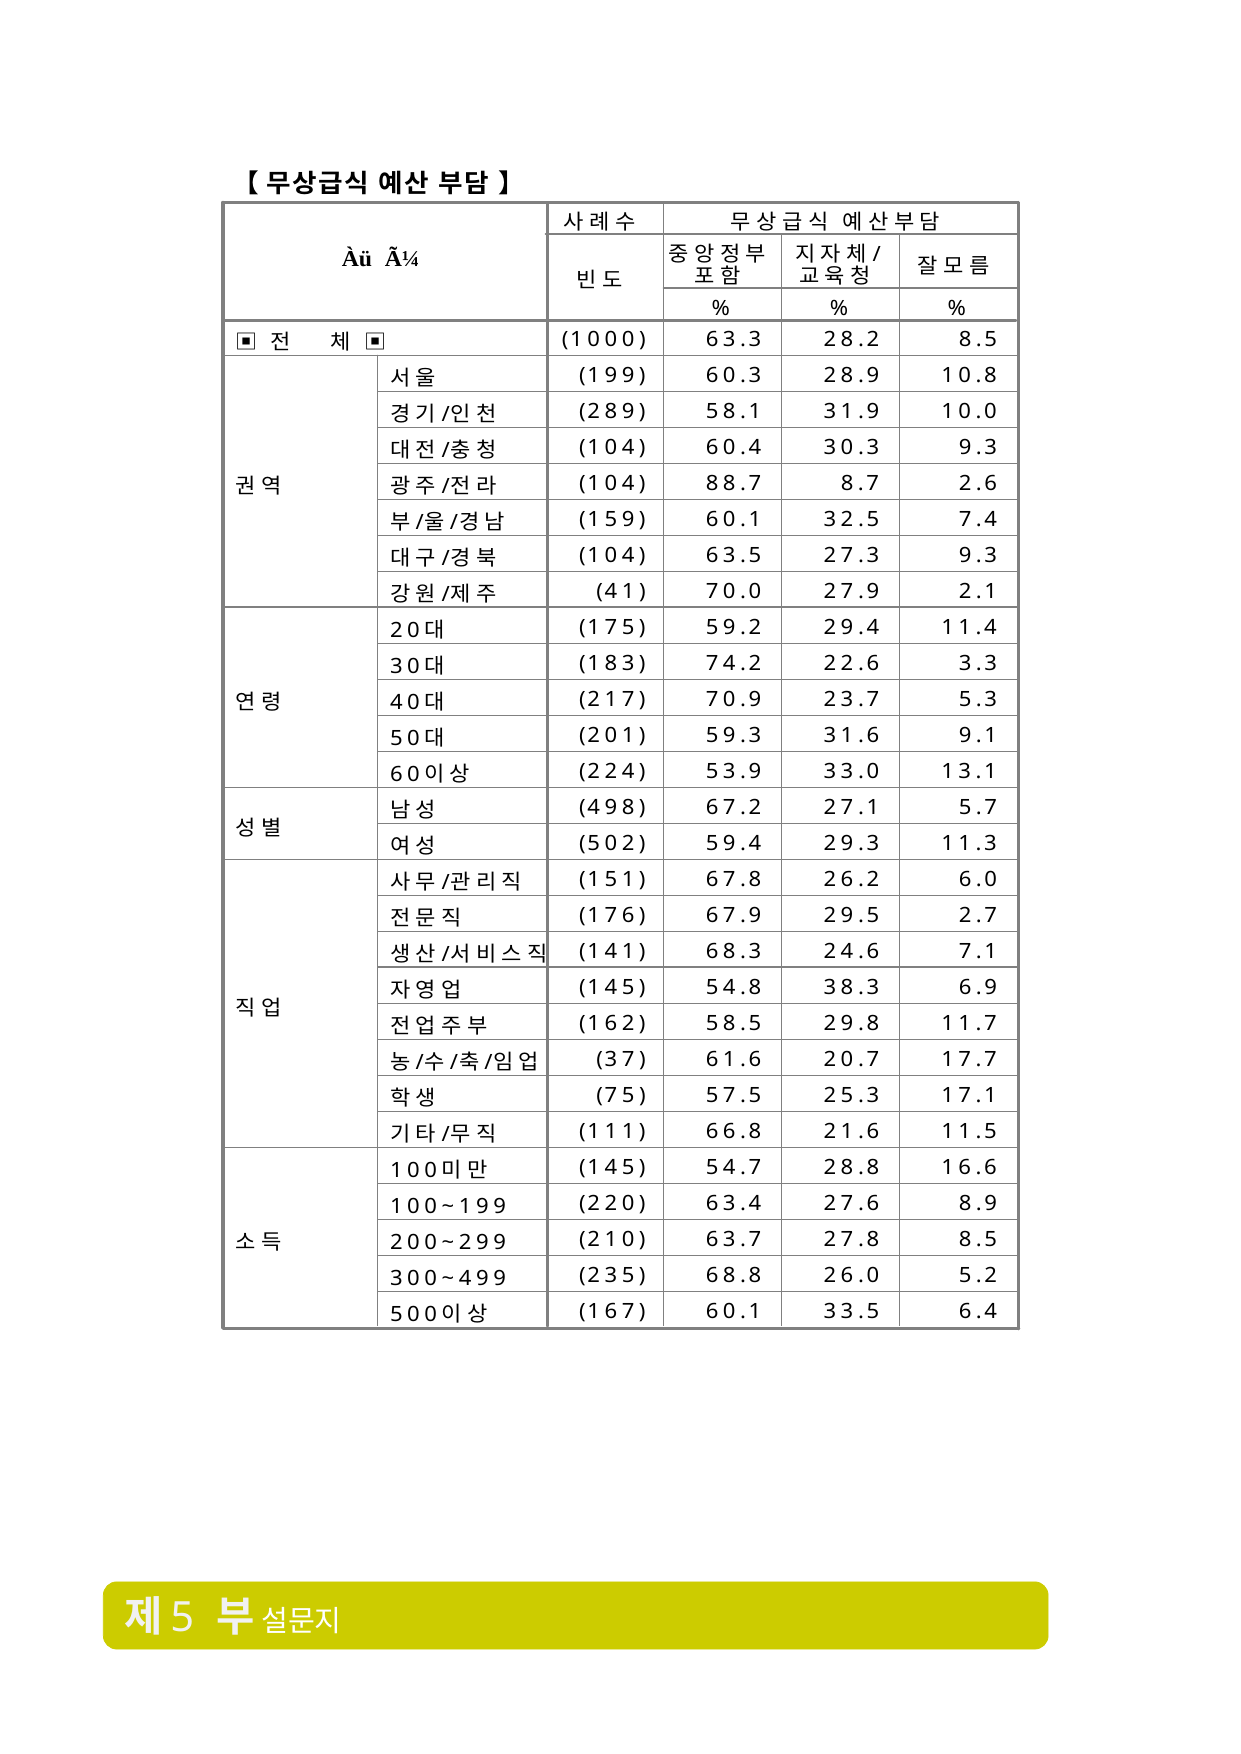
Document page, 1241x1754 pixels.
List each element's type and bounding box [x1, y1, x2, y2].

picture [207, 146, 1033, 1343]
